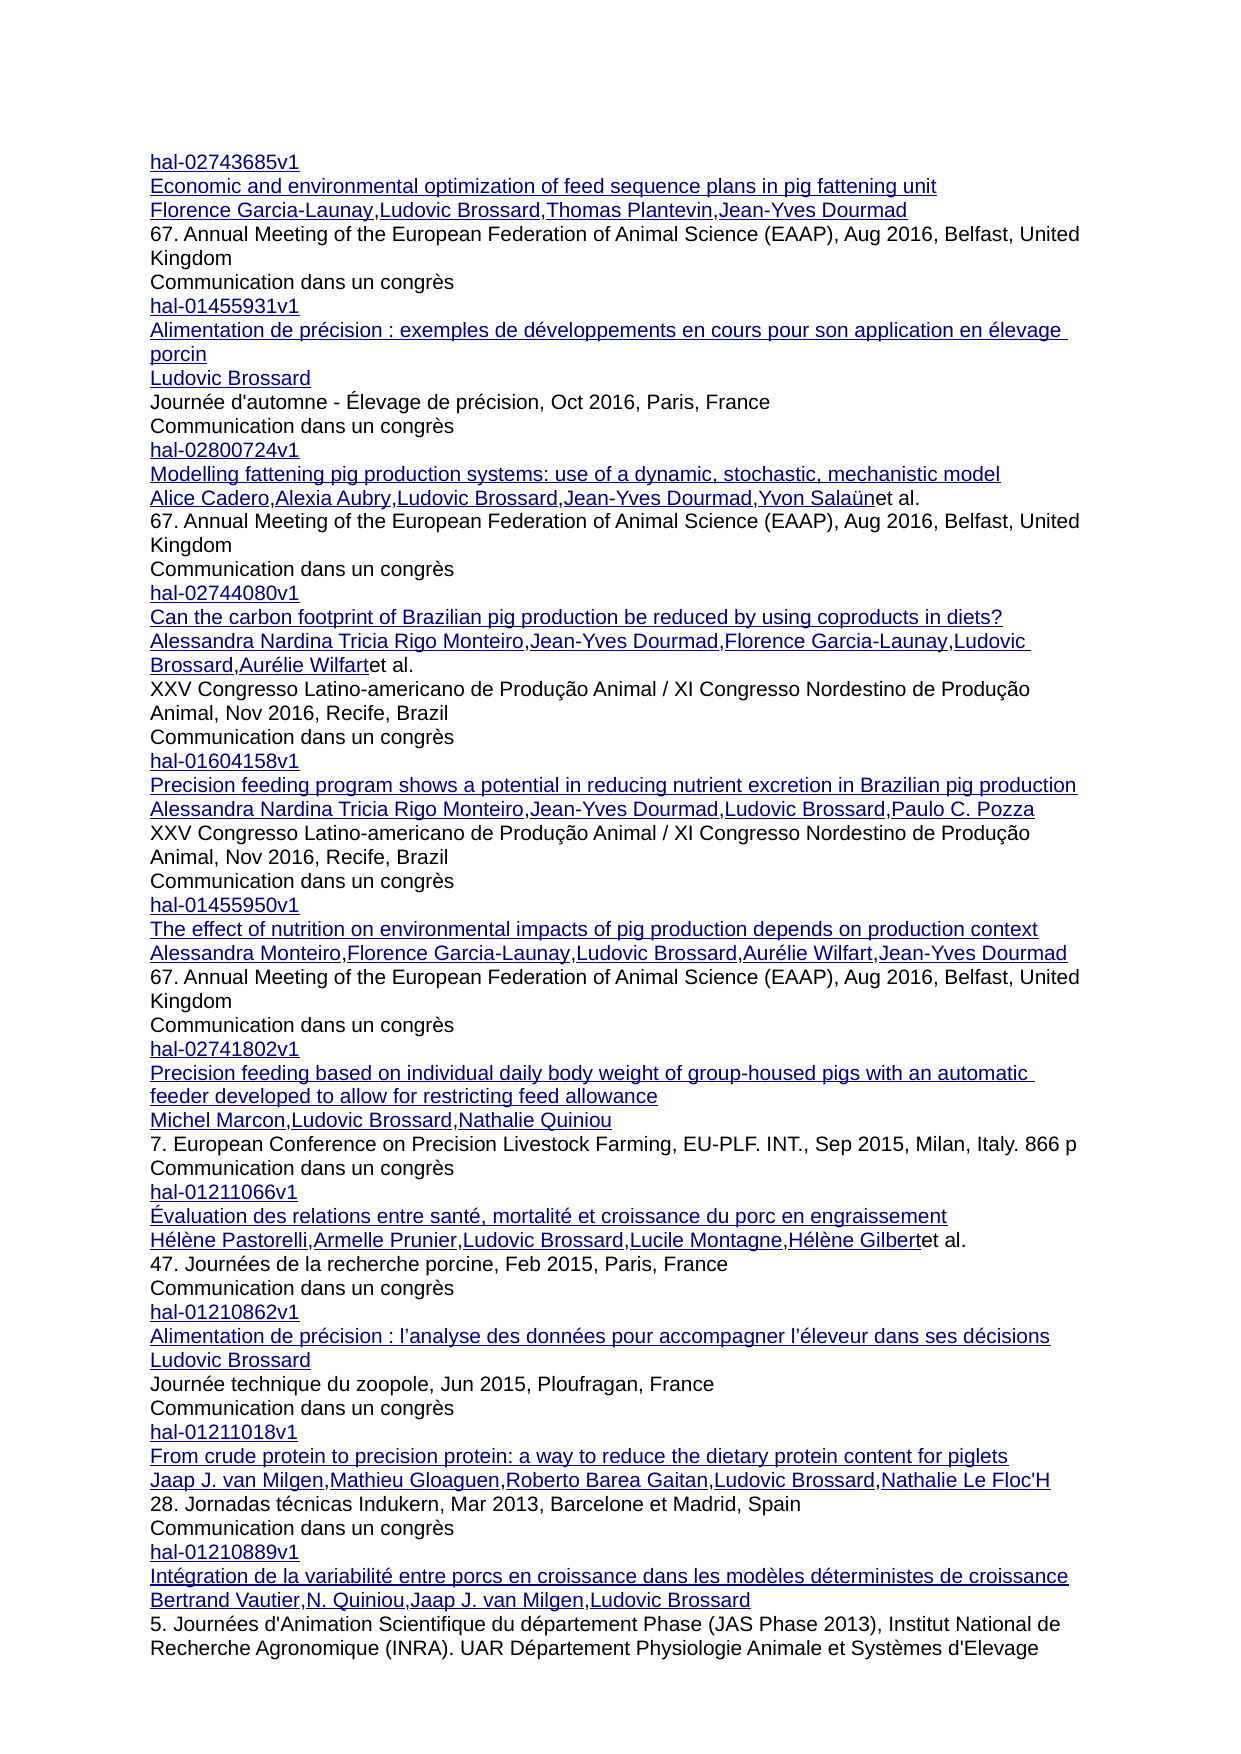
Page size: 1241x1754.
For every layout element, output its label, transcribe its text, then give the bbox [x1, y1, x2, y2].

table_cell Can the carbon footprint of Brazilian pig production be reduced by using coproducts in diets? Alessandra Nardina Tricia Rigo Monteiro,Jean-Yves Dourmad,Florence Garcia-Launay,Ludovic Brossard,Aurélie Wilfartet al. XXV Congresso Latino-americano de Produção Animal / XI Congresso Nordestino de Produção Animal, Nov 2016, Recife, Brazil Communication dans un congrès hal-01604158v1 [150, 605, 1090, 773]
table_cell Precision feeding program shows a potential in reducing nutrient excretion in Brazilian pig production Alessandra Nardina Tricia Rigo Monteiro,Jean-Yves Dourmad,Ludovic Brossard,Paulo C. Pozza XXV Congresso Latino-americano de Produção Animal / XI Congresso Nordestino de Produção Animal, Nov 2016, Recife, Brazil Communication dans un congrès hal-01455950v1 [150, 773, 1090, 917]
table_cell The effect of nutrition on environmental impacts of pig production depends on production context Alessandra Monteiro,Florence Garcia-Launay,Ludovic Brossard,Aurélie Wilfart,Jean-Yves Dourmad 67. Annual Meeting of the European Federation of Animal Science (EAAP), Aug 2016, Belfast, United Kingdom Communication dans un congrès hal-02741802v1 [150, 917, 1090, 1060]
table_cell From crude protein to precision protein: a way to reduce the dietary protein content for piglets Jaap J. van Milgen,Mathieu Gloaguen,Roberto Barea Gaitan,Ludovic Brossard,Nathalie Le Floc'H 28. Jornadas técnicas Indukern, Mar 2013, Barcelone et Madrid, Spain Communication dans un congrès hal-01210889v1 [150, 1444, 1090, 1563]
table_cell hal-02743685v1 [150, 150, 1090, 174]
table_cell Alimentation de précision : exemples de développements en cours pour son application en élevage porcin Ludovic Brossard Journée d'automne - Élevage de précision, Oct 2016, Paris, France Communication dans un congrès hal-02800724v1 [150, 318, 1090, 461]
table_cell Economic and environmental optimization of feed sequence plans in pig fattening unit Florence Garcia-Launay,Ludovic Brossard,Thomas Plantevin,Jean-Yves Dourmad 67. Annual Meeting of the European Federation of Animal Science (EAAP), Aug 2016, Belfast, United Kingdom Communication dans un congrès hal-01455931v1 [150, 174, 1090, 318]
table_cell Alimentation de précision : l’analyse des données pour accompagner l’éleveur dans ses décisions Ludovic Brossard Journée technique du zoopole, Jun 2015, Ploufragan, France Communication dans un congrès hal-01211018v1 [150, 1324, 1090, 1444]
table_cell Modelling fattening pig production systems: use of a dynamic, stochastic, mechanistic model Alice Cadero,Alexia Aubry,Ludovic Brossard,Jean-Yves Dourmad,Yvon Salaünet al. 67. Annual Meeting of the European Federation of Animal Science (EAAP), Aug 2016, Belfast, United Kingdom Communication dans un congrès hal-02744080v1 [150, 461, 1090, 605]
table_cell Precision feeding based on individual daily body weight of group-housed pigs with an automatic feeder developed to allow for restricting feed allowance Michel Marcon,Ludovic Brossard,Nathalie Quiniou 7. European Conference on Precision Livestock Farming, EU-PLF. INT., Sep 2015, Milan, Italy. 866 p Communication dans un congrès hal-01211066v1 [150, 1060, 1090, 1204]
table_cell Évaluation des relations entre santé, mortalité et croissance du porc en engraissement Hélène Pastorelli,Armelle Prunier,Ludovic Brossard,Lucile Montagne,Hélène Gilbertet al. 47. Journées de la recherche porcine, Feb 2015, Paris, France Communication dans un congrès hal-01210862v1 [150, 1204, 1090, 1324]
table_cell Intégration de la variabilité entre porcs en croissance dans les modèles déterministes de croissance Bertrand Vautier,N. Quiniou,Jaap J. van Milgen,Ludovic Brossard 5. Journées d'Animation Scientifique du département Phase (JAS Phase 2013), Institut National de Recherche Agronomique (INRA). UAR Département Physiologie Animale et Systèmes d'Elevage [150, 1564, 1090, 1659]
